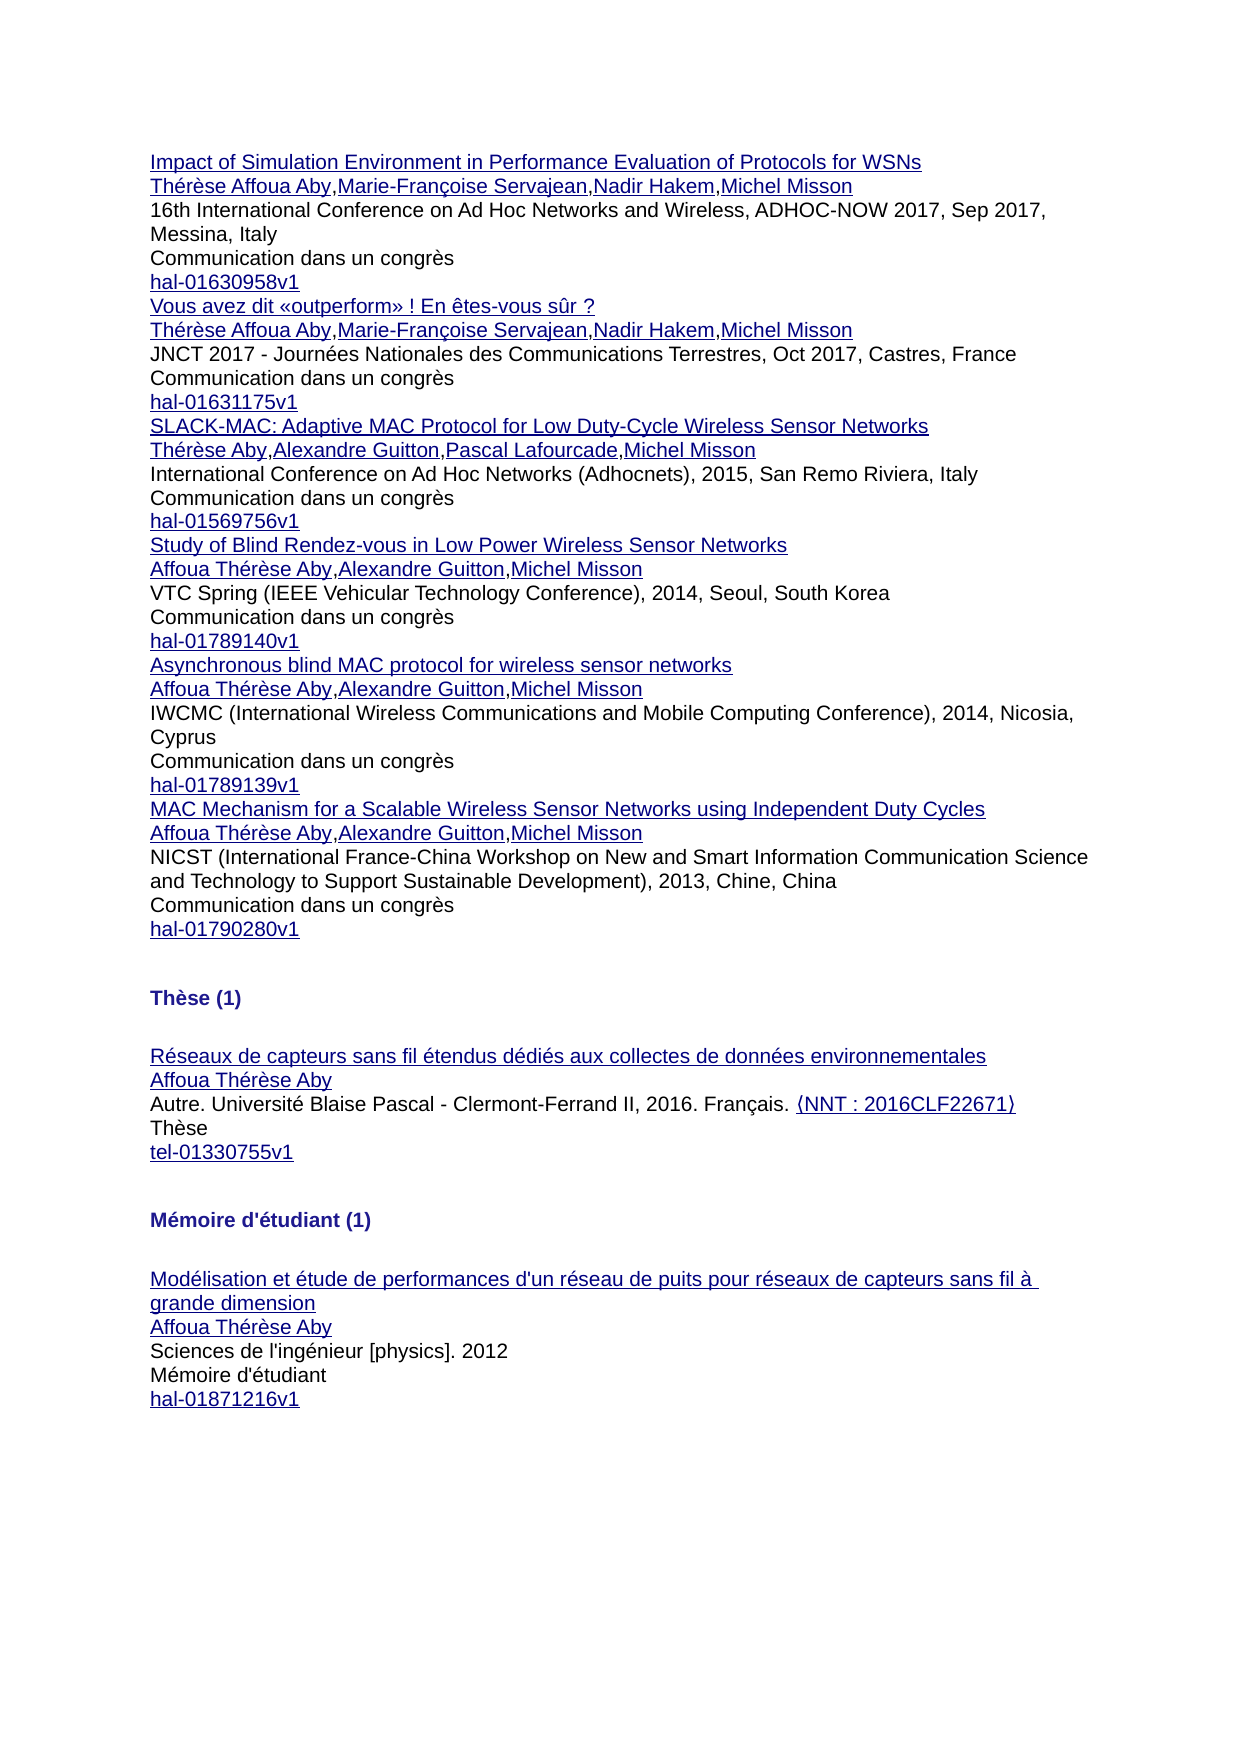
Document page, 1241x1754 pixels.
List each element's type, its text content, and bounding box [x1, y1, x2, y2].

subtitle Mémoire d'étudiant (1) [150, 1208, 1090, 1232]
table_header Modélisation et étude de performances d'un réseau de puits pour réseaux de capteurs sans fil à grande dimension Affoua Thérèse Aby Sciences de l'ingénieur [physics]. 2012 Mémoire d'étudiant hal-01871216v1 [150, 1267, 1090, 1410]
table_header Réseaux de capteurs sans fil étendus dédiés aux collectes de données environnementales Affoua Thérèse Aby Autre. Université Blaise Pascal - Clermont-Ferrand II, 2016. Français. ⟨NNT : 2016CLF22671⟩ Thèse tel-01330755v1 [150, 1044, 1090, 1163]
table_cell Impact of Simulation Environment in Performance Evaluation of Protocols for WSNs Thérèse Affoua Aby,Marie-Françoise Servajean,Nadir Hakem,Michel Misson 16th International Conference on Ad Hoc Networks and Wireless, ADHOC-NOW 2017, Sep 2017, Messina, Italy Communication dans un congrès hal-01630958v1 [150, 150, 1090, 294]
table_cell Asynchronous blind MAC protocol for wireless sensor networks Affoua Thérèse Aby,Alexandre Guitton,Michel Misson IWCMC (International Wireless Communications and Mobile Computing Conference), 2014, Nicosia, Cyprus Communication dans un congrès hal-01789139v1 [150, 653, 1090, 797]
table_cell Vous avez dit «outperform» ! En êtes-vous sûr ? Thérèse Affoua Aby,Marie-Françoise Servajean,Nadir Hakem,Michel Misson JNCT 2017 - Journées Nationales des Communications Terrestres, Oct 2017, Castres, France Communication dans un congrès hal-01631175v1 [150, 294, 1090, 413]
subtitle Thèse (1) [150, 985, 1090, 1009]
table_cell SLACK-MAC: Adaptive MAC Protocol for Low Duty-Cycle Wireless Sensor Networks Thérèse Aby,Alexandre Guitton,Pascal Lafourcade,Michel Misson International Conference on Ad Hoc Networks (Adhocnets), 2015, San Remo Riviera, Italy Communication dans un congrès hal-01569756v1 [150, 414, 1090, 533]
table_cell MAC Mechanism for a Scalable Wireless Sensor Networks using Independent Duty Cycles Affoua Thérèse Aby,Alexandre Guitton,Michel Misson NICST (International France-China Workshop on New and Smart Information Communication Science and Technology to Support Sustainable Development), 2013, Chine, China Communication dans un congrès hal-01790280v1 [150, 797, 1090, 941]
table_cell Study of Blind Rendez-vous in Low Power Wireless Sensor Networks Affoua Thérèse Aby,Alexandre Guitton,Michel Misson VTC Spring (IEEE Vehicular Technology Conference), 2014, Seoul, South Korea Communication dans un congrès hal-01789140v1 [150, 533, 1090, 653]
